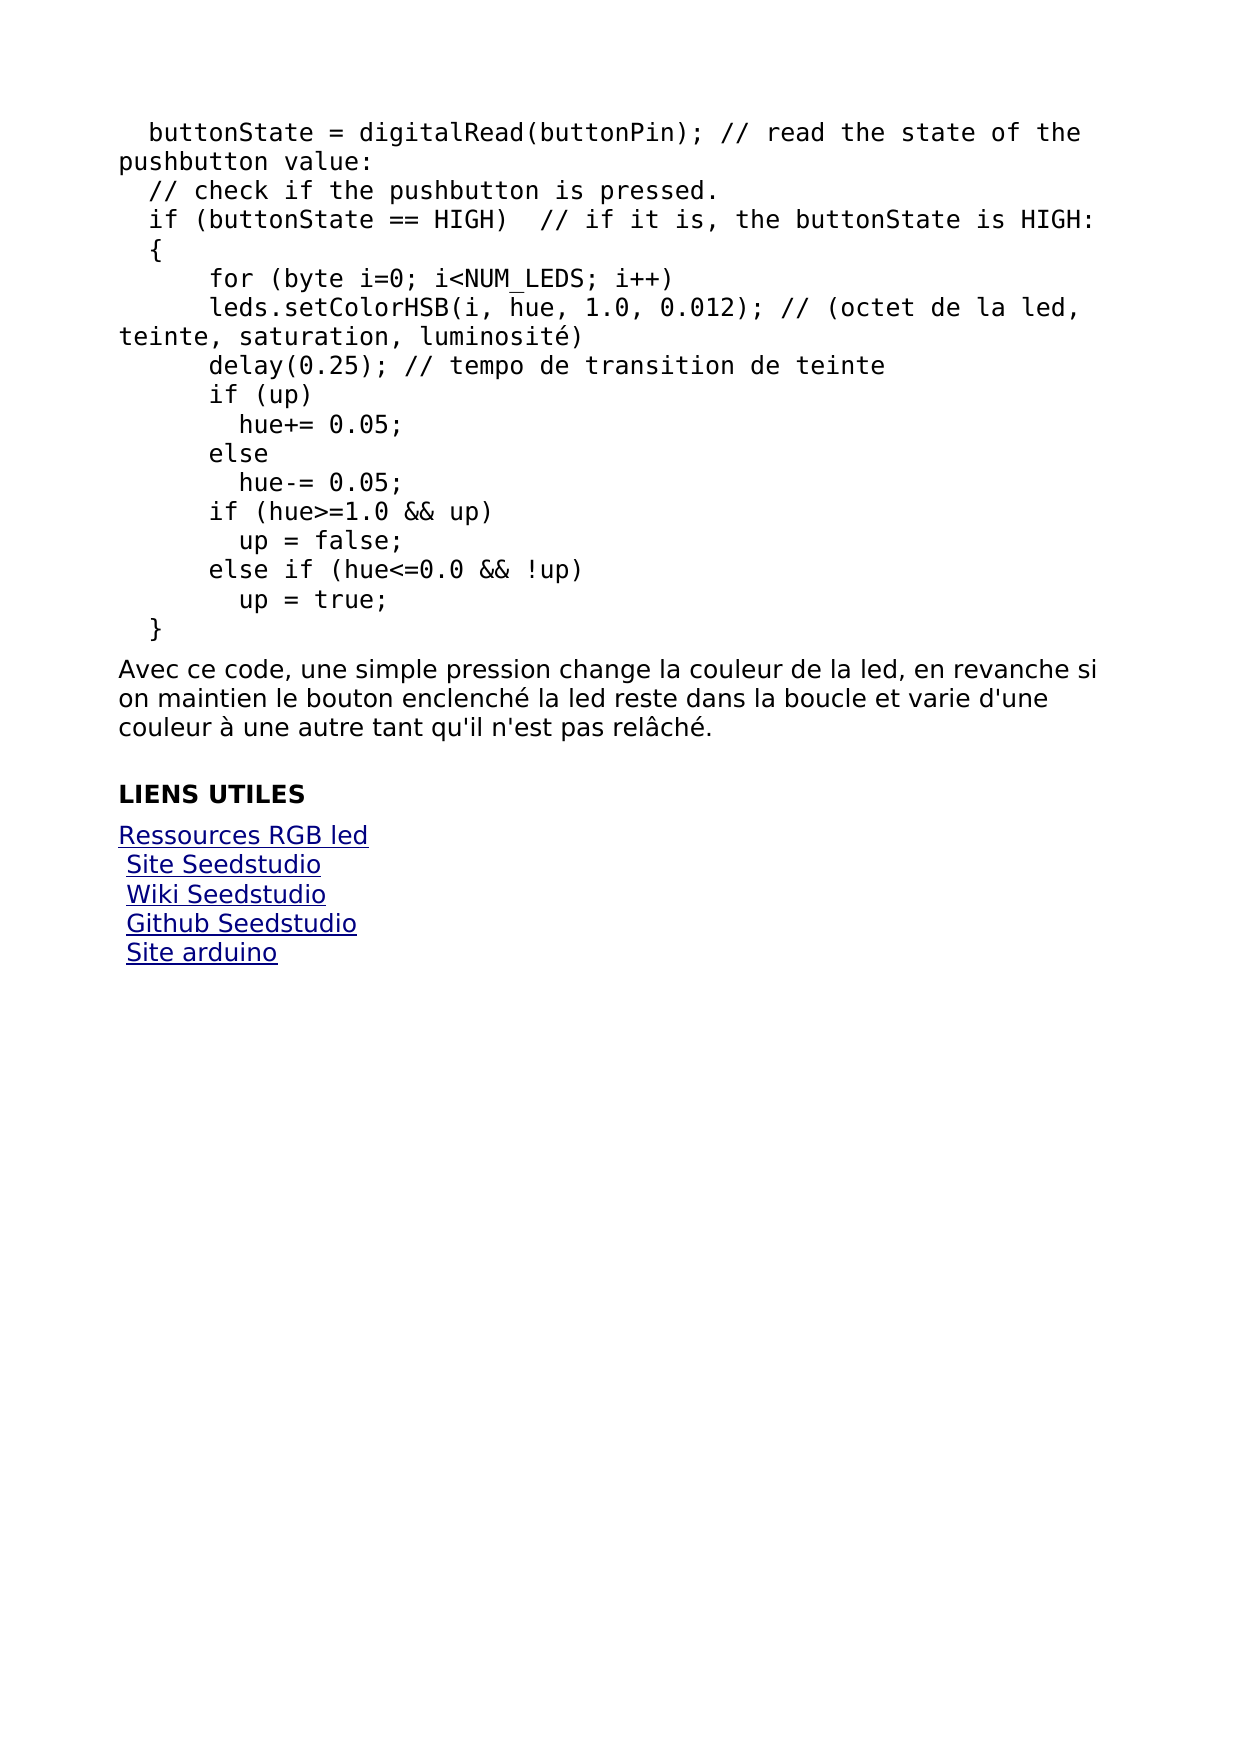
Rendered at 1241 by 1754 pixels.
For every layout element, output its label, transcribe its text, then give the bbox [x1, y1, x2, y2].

subtitle LIENS UTILES [118, 780, 1122, 809]
text Ressources RGB led Site Seedstudio Wiki Seedstudio Github Seedstudio Site arduino [118, 822, 1122, 997]
text Avec ce code, une simple pression change la couleur de la led, en revanche si on maintien le bouton enclenché la led reste dans la boucle et varie d'une couleur à une autre tant qu'il n'est pas relâché. [118, 655, 1122, 742]
text buttonState = digitalRead(buttonPin); // read the state of the pushbutton value: // check if the pushbutton is pressed. if (buttonState == HIGH) // if it is, the buttonState is HIGH: { for (byte i=0; i<NUM_LEDS; i++) leds.setColorHSB(i, hue, 1.0, 0.012); // (octet de la led, teinte, saturation, luminosité) delay(0.25); // tempo de transition de teinte if (up) hue+= 0.05; else hue-= 0.05; if (hue>=1.0 && up) up = false; else if (hue<=0.0 && !up) up = true; } [118, 118, 1122, 643]
